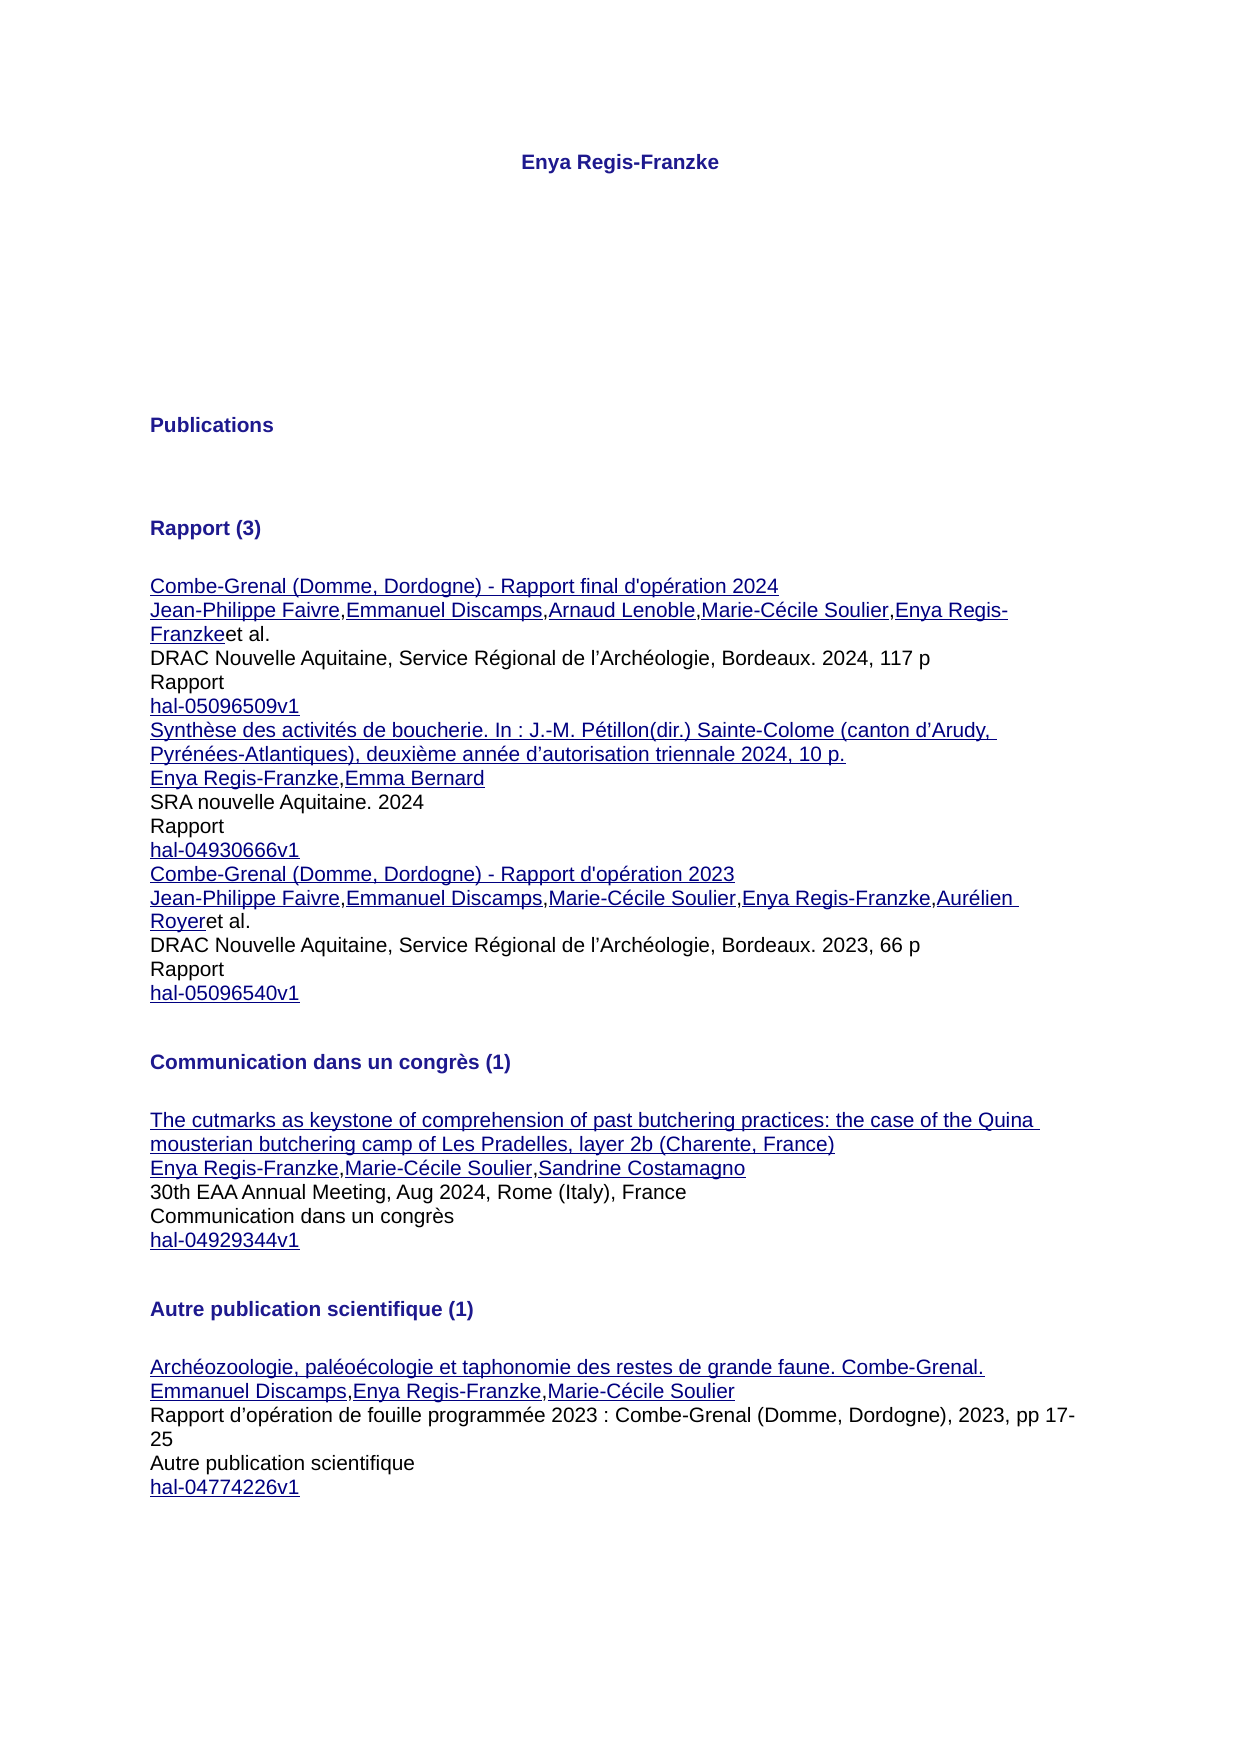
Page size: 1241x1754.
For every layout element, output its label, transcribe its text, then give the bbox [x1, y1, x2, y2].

table_header Archéozoologie, paléoécologie et taphonomie des restes de grande faune. Combe-Grenal. Emmanuel Discamps,Enya Regis-Franzke,Marie-Cécile Soulier Rapport d’opération de fouille programmée 2023 : Combe-Grenal (Domme, Dordogne), 2023, pp 17-25 Autre publication scientifique hal-04774226v1 [150, 1355, 1090, 1499]
table_header Combe-Grenal (Domme, Dordogne) - Rapport final d'opération 2024 Jean-Philippe Faivre,Emmanuel Discamps,Arnaud Lenoble,Marie-Cécile Soulier,Enya Regis-Franzkeet al. DRAC Nouvelle Aquitaine, Service Régional de l’Archéologie, Bordeaux. 2024, 117 p Rapport hal-05096509v1 [150, 574, 1090, 718]
subtitle Autre publication scientifique (1) [150, 1297, 1090, 1321]
subtitle Communication dans un congrès (1) [150, 1050, 1090, 1074]
table_header The cutmarks as keystone of comprehension of past butchering practices: the case of the Quina mousterian butchering camp of Les Pradelles, layer 2b (Charente, France) Enya Regis-Franzke,Marie-Cécile Soulier,Sandrine Costamagno 30th EAA Annual Meeting, Aug 2024, Rome (Italy), France Communication dans un congrès hal-04929344v1 [150, 1108, 1090, 1252]
subtitle Rapport (3) [150, 516, 1090, 539]
table_cell Combe-Grenal (Domme, Dordogne) - Rapport d'opération 2023 Jean-Philippe Faivre,Emmanuel Discamps,Marie-Cécile Soulier,Enya Regis-Franzke,Aurélien Royeret al. DRAC Nouvelle Aquitaine, Service Régional de l’Archéologie, Bordeaux. 2023, 66 p Rapport hal-05096540v1 [150, 861, 1090, 1005]
subtitle Enya Regis-Franzke [150, 150, 1090, 174]
subtitle Publications [150, 412, 1090, 436]
table_cell Synthèse des activités de boucherie. In : J.-M. Pétillon(dir.) Sainte-Colome (canton d’Arudy, Pyrénées-Atlantiques), deuxième année d’autorisation triennale 2024, 10 p. Enya Regis-Franzke,Emma Bernard SRA nouvelle Aquitaine. 2024 Rapport hal-04930666v1 [150, 718, 1090, 861]
